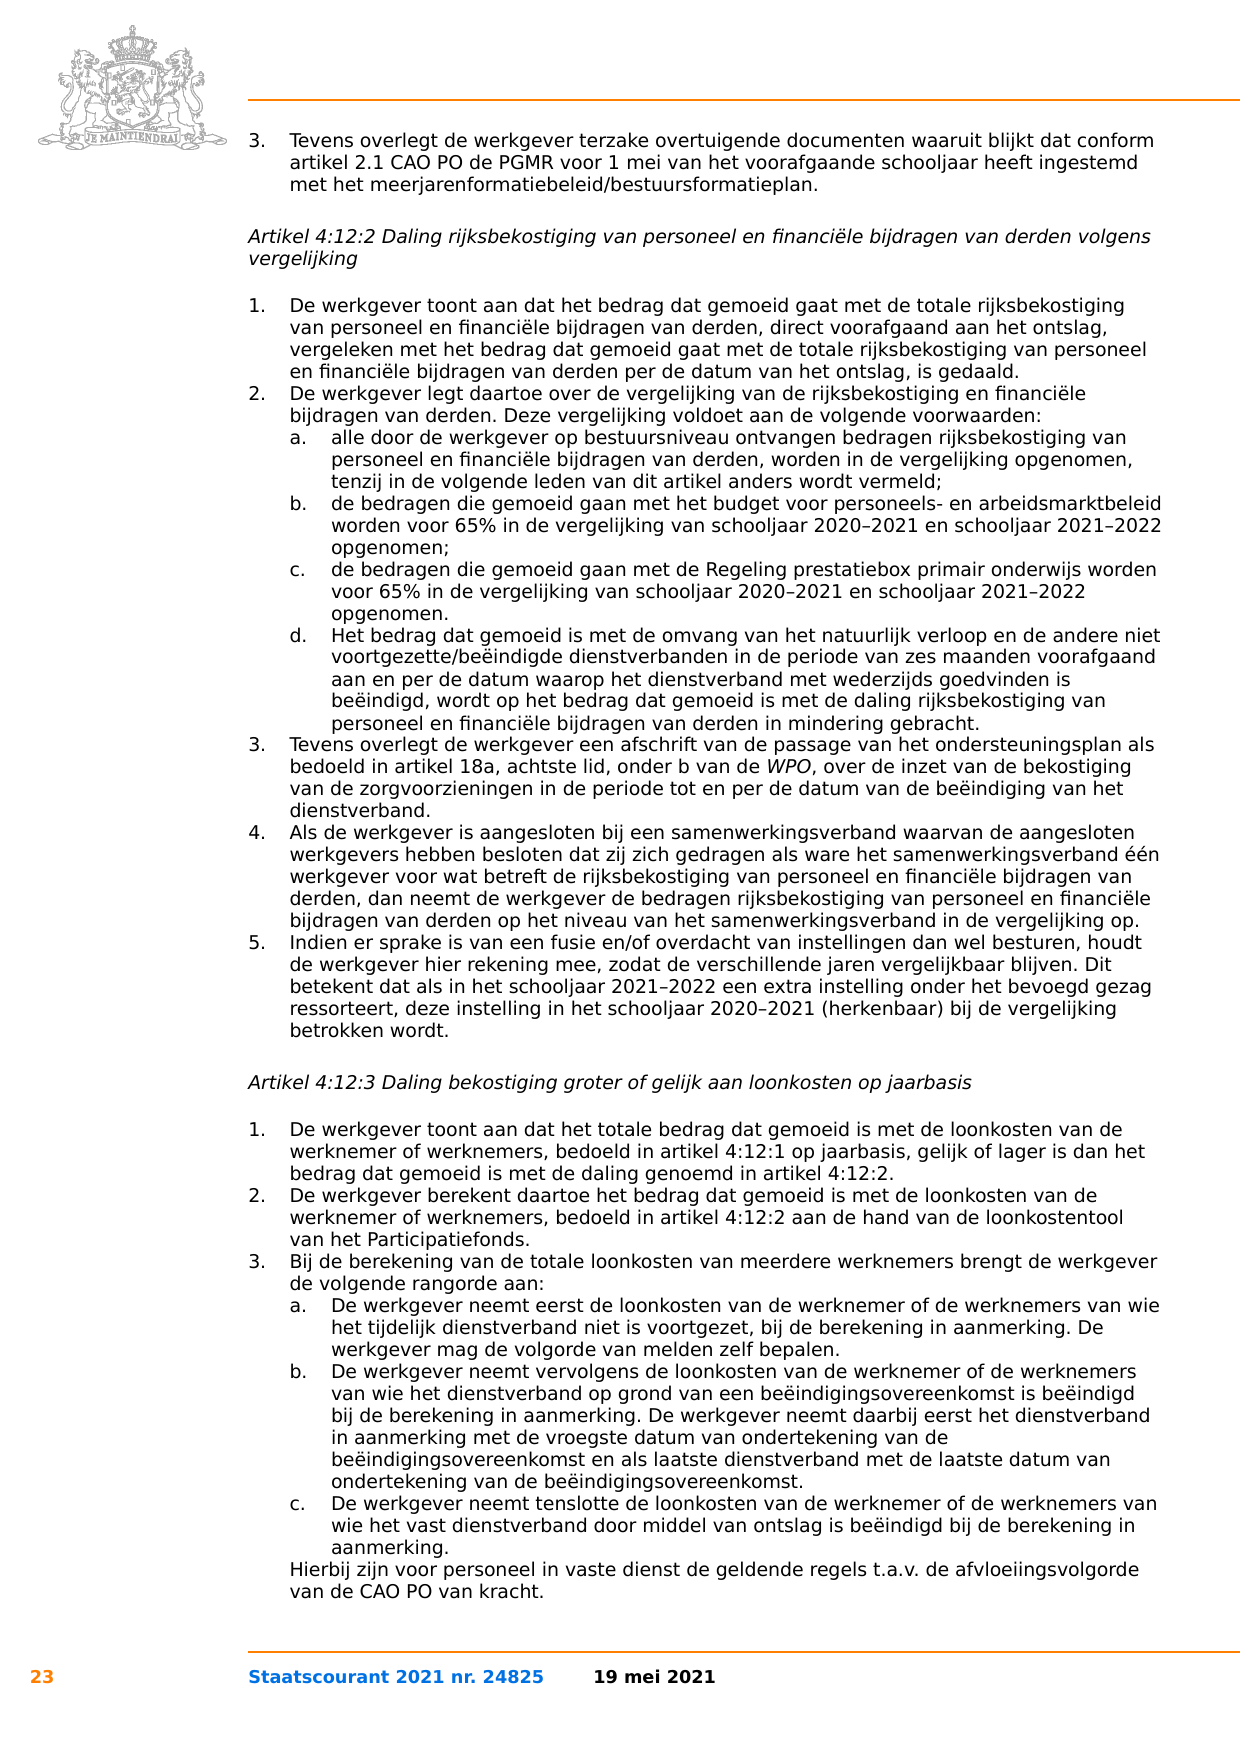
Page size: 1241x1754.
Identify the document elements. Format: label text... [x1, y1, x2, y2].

text 4. Als de werkgever is aangesloten bij een samenwerkingsverband waarvan de aangesloten werkgevers hebben besloten dat zij zich gedragen als ware het samenwerkingsverband één werkgever voor wat betreft de rijksbekostiging van personeel en financiële bijdragen van derden, dan neemt de werkgever de bedragen rijksbekostiging van personeel en financiële bijdragen van derden op het niveau van het samenwerkingsverband in de vergelijking op. [248, 822, 1163, 932]
text a. alle door de werkgever op bestuursniveau ontvangen bedragen rijksbekostiging van personeel en financiële bijdragen van derden, worden in de vergelijking opgenomen, tenzij in de volgende leden van dit artikel anders wordt vermeld; [289, 427, 1163, 493]
text 1. De werkgever toont aan dat het totale bedrag dat gemoeid is met de loonkosten van de werknemer of werknemers, bedoeld in artikel 4:12:1 op jaarbasis, gelijk of lager is dan het bedrag dat gemoeid is met de daling genoemd in artikel 4:12:2. [248, 1119, 1163, 1185]
text a. De werkgever neemt eerst de loonkosten van de werknemer of de werknemers van wie het tijdelijk dienstverband niet is voortgezet, bij de berekening in aanmerking. De werkgever mag de volgorde van melden zelf bepalen. [289, 1295, 1163, 1361]
subtitle Artikel 4:12:3 Daling bekostiging groter of gelijk aan loonkosten op jaarbasis [248, 1072, 1163, 1094]
text 3. Tevens overlegt de werkgever een afschrift van de passage van het ondersteuningsplan als bedoeld in artikel 18a, achtste lid, onder b van de WPO, over de inzet van de bekostiging van de zorgvoorzieningen in de periode tot en per de datum van de beëindiging van het dienstverband. [248, 734, 1163, 822]
text 3. Tevens overlegt de werkgever terzake overtuigende documenten waaruit blijkt dat conform artikel 2.1 CAO PO de PGMR voor 1 mei van het voorafgaande schooljaar heeft ingestemd met het meerjarenformatiebeleid/bestuursformatieplan. [248, 130, 1163, 196]
text 2. De werkgever berekent daartoe het bedrag dat gemoeid is met de loonkosten van de werknemer of werknemers, bedoeld in artikel 4:12:2 aan de hand van de loonkostentool van het Participatiefonds. [248, 1185, 1163, 1251]
text d. Het bedrag dat gemoeid is met de omvang van het natuurlijk verloop en de andere niet voortgezette/beëindigde dienstverbanden in de periode van zes maanden voorafgaand aan en per de datum waarop het dienstverband met wederzijds goedvinden is beëindigd, wordt op het bedrag dat gemoeid is met de daling rijksbekostiging van personeel en financiële bijdragen van derden in mindering gebracht. [289, 624, 1163, 734]
text 2. De werkgever legt daartoe over de vergelijking van de rijksbekostiging en financiële bijdragen van derden. Deze vergelijking voldoet aan de volgende voorwaarden: [248, 383, 1163, 427]
text b. de bedragen die gemoeid gaan met het budget voor personeels- en arbeidsmarktbeleid worden voor 65% in de vergelijking van schooljaar 2020–2021 en schooljaar 2021–2022 opgenomen; [289, 493, 1163, 558]
text 1. De werkgever toont aan dat het bedrag dat gemoeid gaat met de totale rijksbekostiging van personeel en financiële bijdragen van derden, direct voorafgaand aan het ontslag, vergeleken met het bedrag dat gemoeid gaat met de totale rijksbekostiging van personeel en financiële bijdragen van derden per de datum van het ontslag, is gedaald. [248, 295, 1163, 383]
picture [38, 25, 227, 150]
text 3. Bij de berekening van de totale loonkosten van meerdere werknemers brengt de werkgever de volgende rangorde aan: [248, 1251, 1163, 1295]
text b. De werkgever neemt vervolgens de loonkosten van de werknemer of de werknemers van wie het dienstverband op grond van een beëindigingsovereenkomst is beëindigd bij de berekening in aanmerking. De werkgever neemt daarbij eerst het dienstverband in aanmerking met de vroegste datum van ondertekening van de beëindigingsovereenkomst en als laatste dienstverband met de laatste datum van ondertekening van de beëindigingsovereenkomst. [289, 1361, 1163, 1493]
text c. de bedragen die gemoeid gaan met de Regeling prestatiebox primair onderwijs worden voor 65% in de vergelijking van schooljaar 2020–2021 en schooljaar 2021–2022 opgenomen. [289, 558, 1163, 624]
text c. De werkgever neemt tenslotte de loonkosten van de werknemer of de werknemers van wie het vast dienstverband door middel van ontslag is beëindigd bij de berekening in aanmerking. [289, 1493, 1163, 1559]
text Hierbij zijn voor personeel in vaste dienst de geldende regels t.a.v. de afvloeiingsvolgorde van de CAO PO van kracht. [289, 1559, 1163, 1603]
text 5. Indien er sprake is van een fusie en/of overdacht van instellingen dan wel besturen, houdt de werkgever hier rekening mee, zodat de verschillende jaren vergelijkbaar blijven. Dit betekent dat als in het schooljaar 2021–2022 een extra instelling onder het bevoegd gezag ressorteert, deze instelling in het schooljaar 2020–2021 (herkenbaar) bij de vergelijking betrokken wordt. [248, 932, 1163, 1042]
subtitle Artikel 4:12:2 Daling rijksbekostiging van personeel en financiële bijdragen van derden volgens vergelijking [248, 226, 1163, 270]
